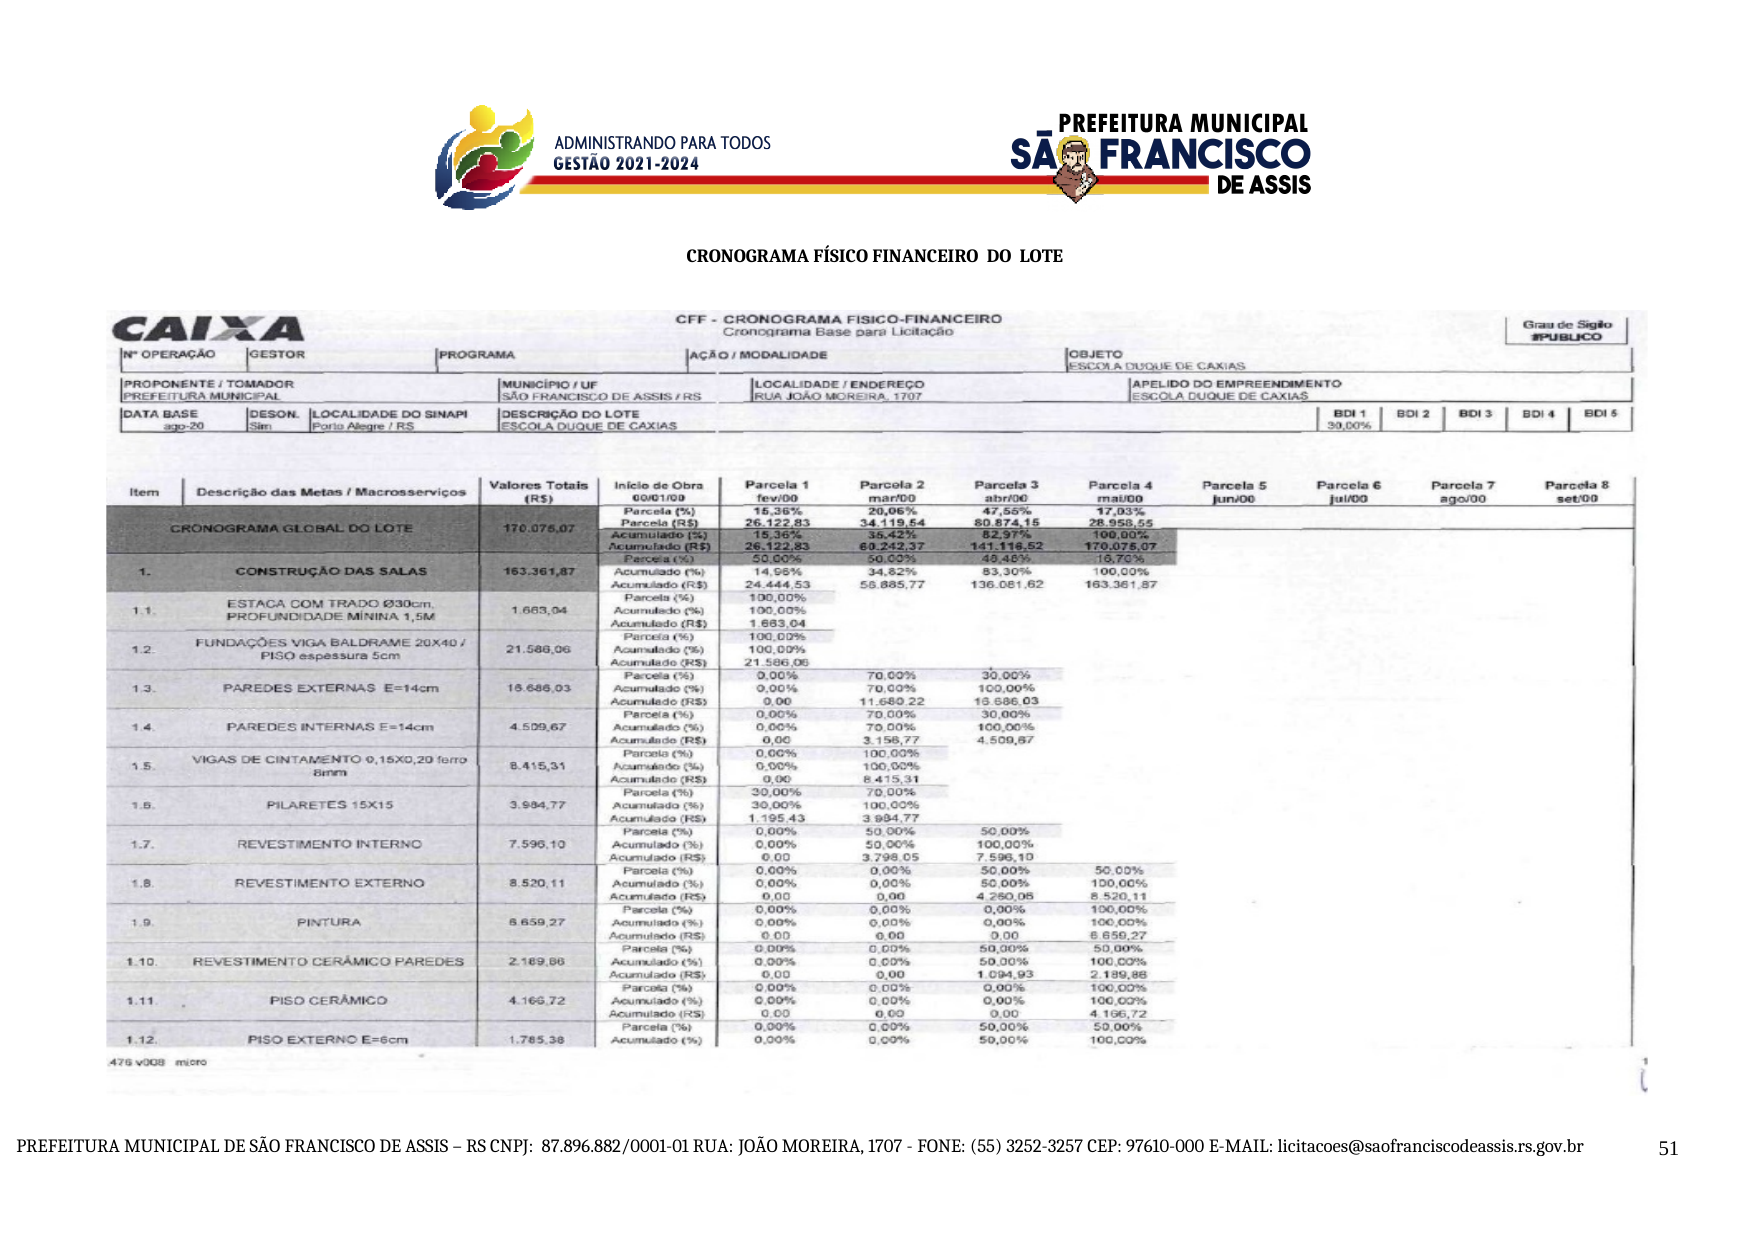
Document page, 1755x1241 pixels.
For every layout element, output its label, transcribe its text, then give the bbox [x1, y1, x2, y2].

text CRONOGRAMA FÍSICO FINANCEIRO DO LOTE [75, 246, 1679, 267]
